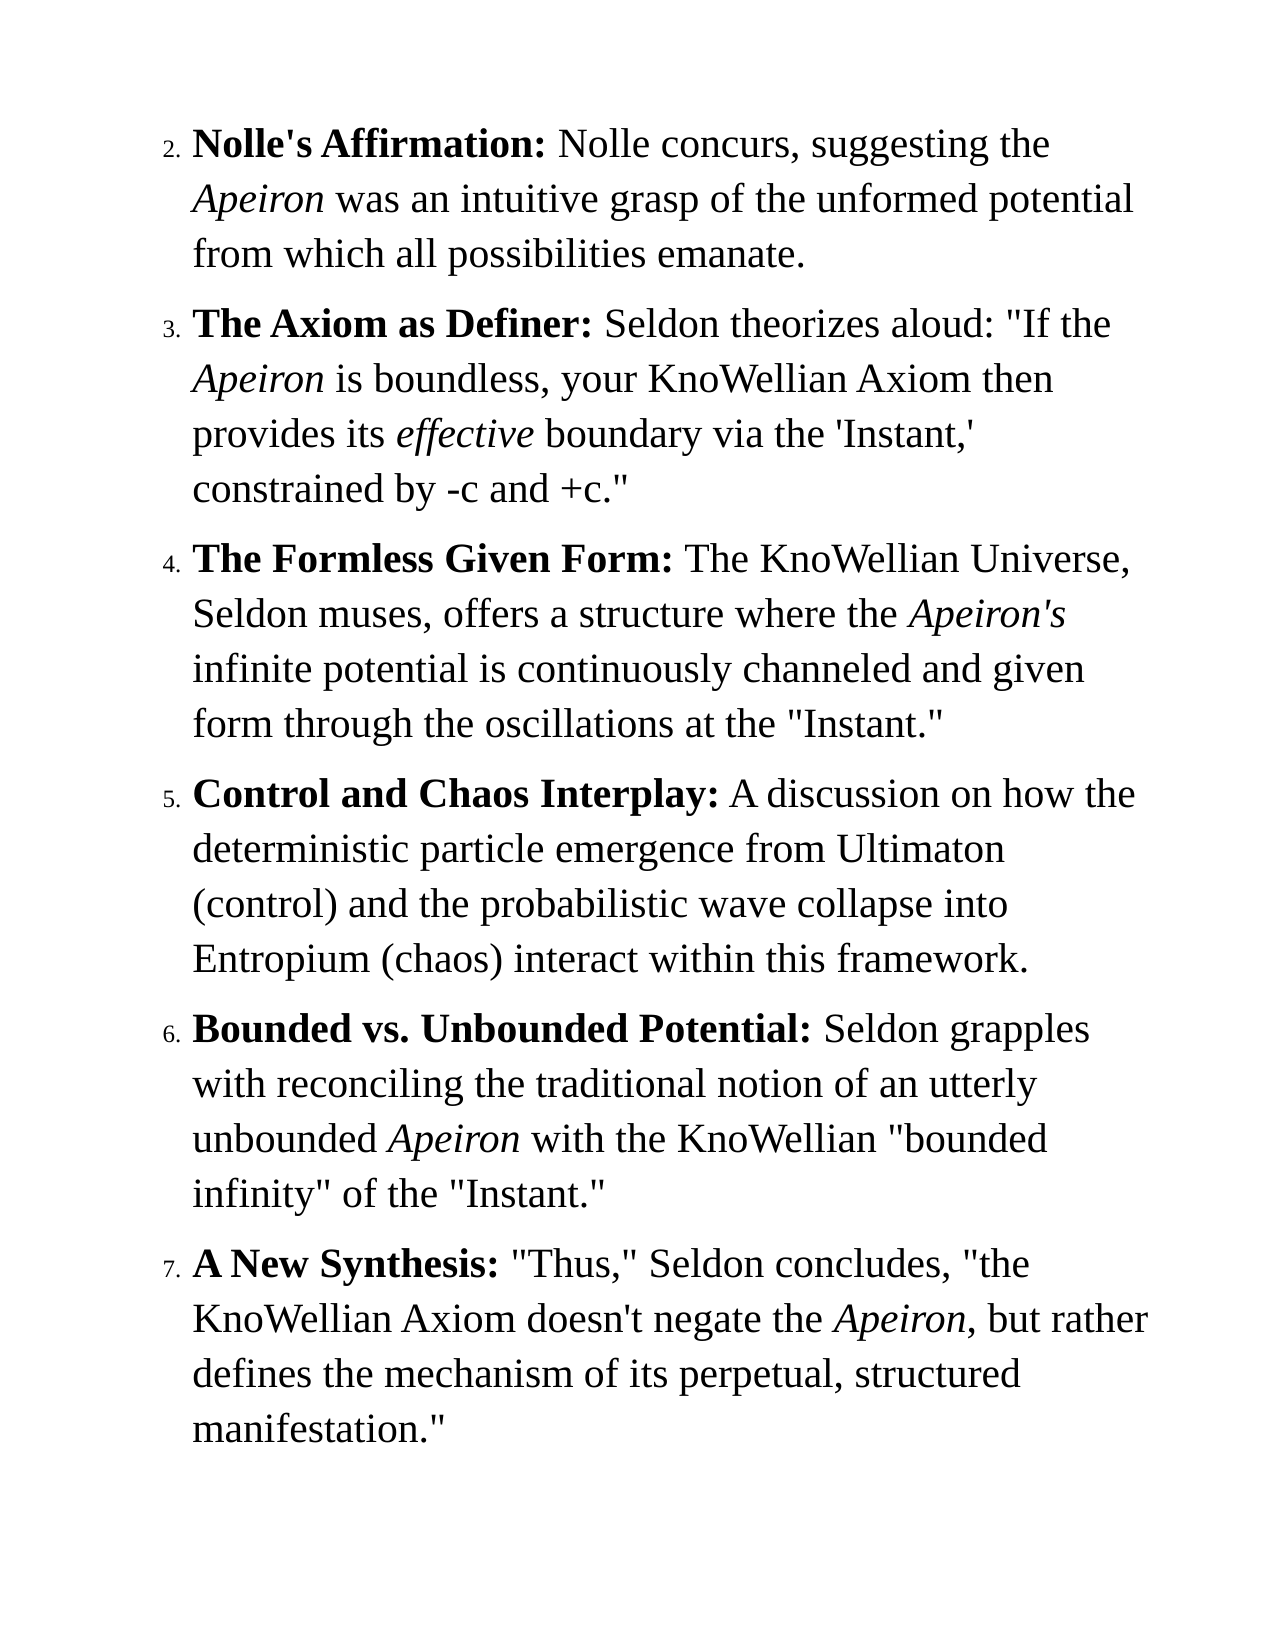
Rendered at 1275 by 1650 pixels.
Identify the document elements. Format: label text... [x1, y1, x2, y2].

list The Formless Given Form: The KnoWellian Universe, Seldon muses, offers a structure where the Apeiron's infinite potential is continuously channeled and given form through the oscillations at the "Instant." [162, 533, 1157, 746]
list The Axiom as Definer: Seldon theorizes aloud: "If the Apeiron is boundless, your KnoWellian Axiom then provides its effective boundary via the 'Instant,' constrained by -c and +c." [162, 298, 1157, 511]
list Bounded vs. Unbounded Potential: Seldon grapples with reconciling the traditional notion of an utterly unbounded Apeiron with the KnoWellian "bounded infinity" of the "Instant." [162, 1003, 1157, 1216]
list A New Synthesis: "Thus," Seldon concludes, "the KnoWellian Axiom doesn't negate the Apeiron, but rather defines the mechanism of its perpetual, structured manifestation." [162, 1238, 1157, 1451]
list Control and Chaos Interplay: A discussion on how the deterministic particle emergence from Ultimaton (control) and the probabilistic wave collapse into Entropium (chaos) interact within this framework. [162, 768, 1157, 981]
list Nolle's Affirmation: Nolle concurs, suggesting the Apeiron was an intuitive grasp of the unformed potential from which all possibilities emanate. [162, 118, 1157, 276]
